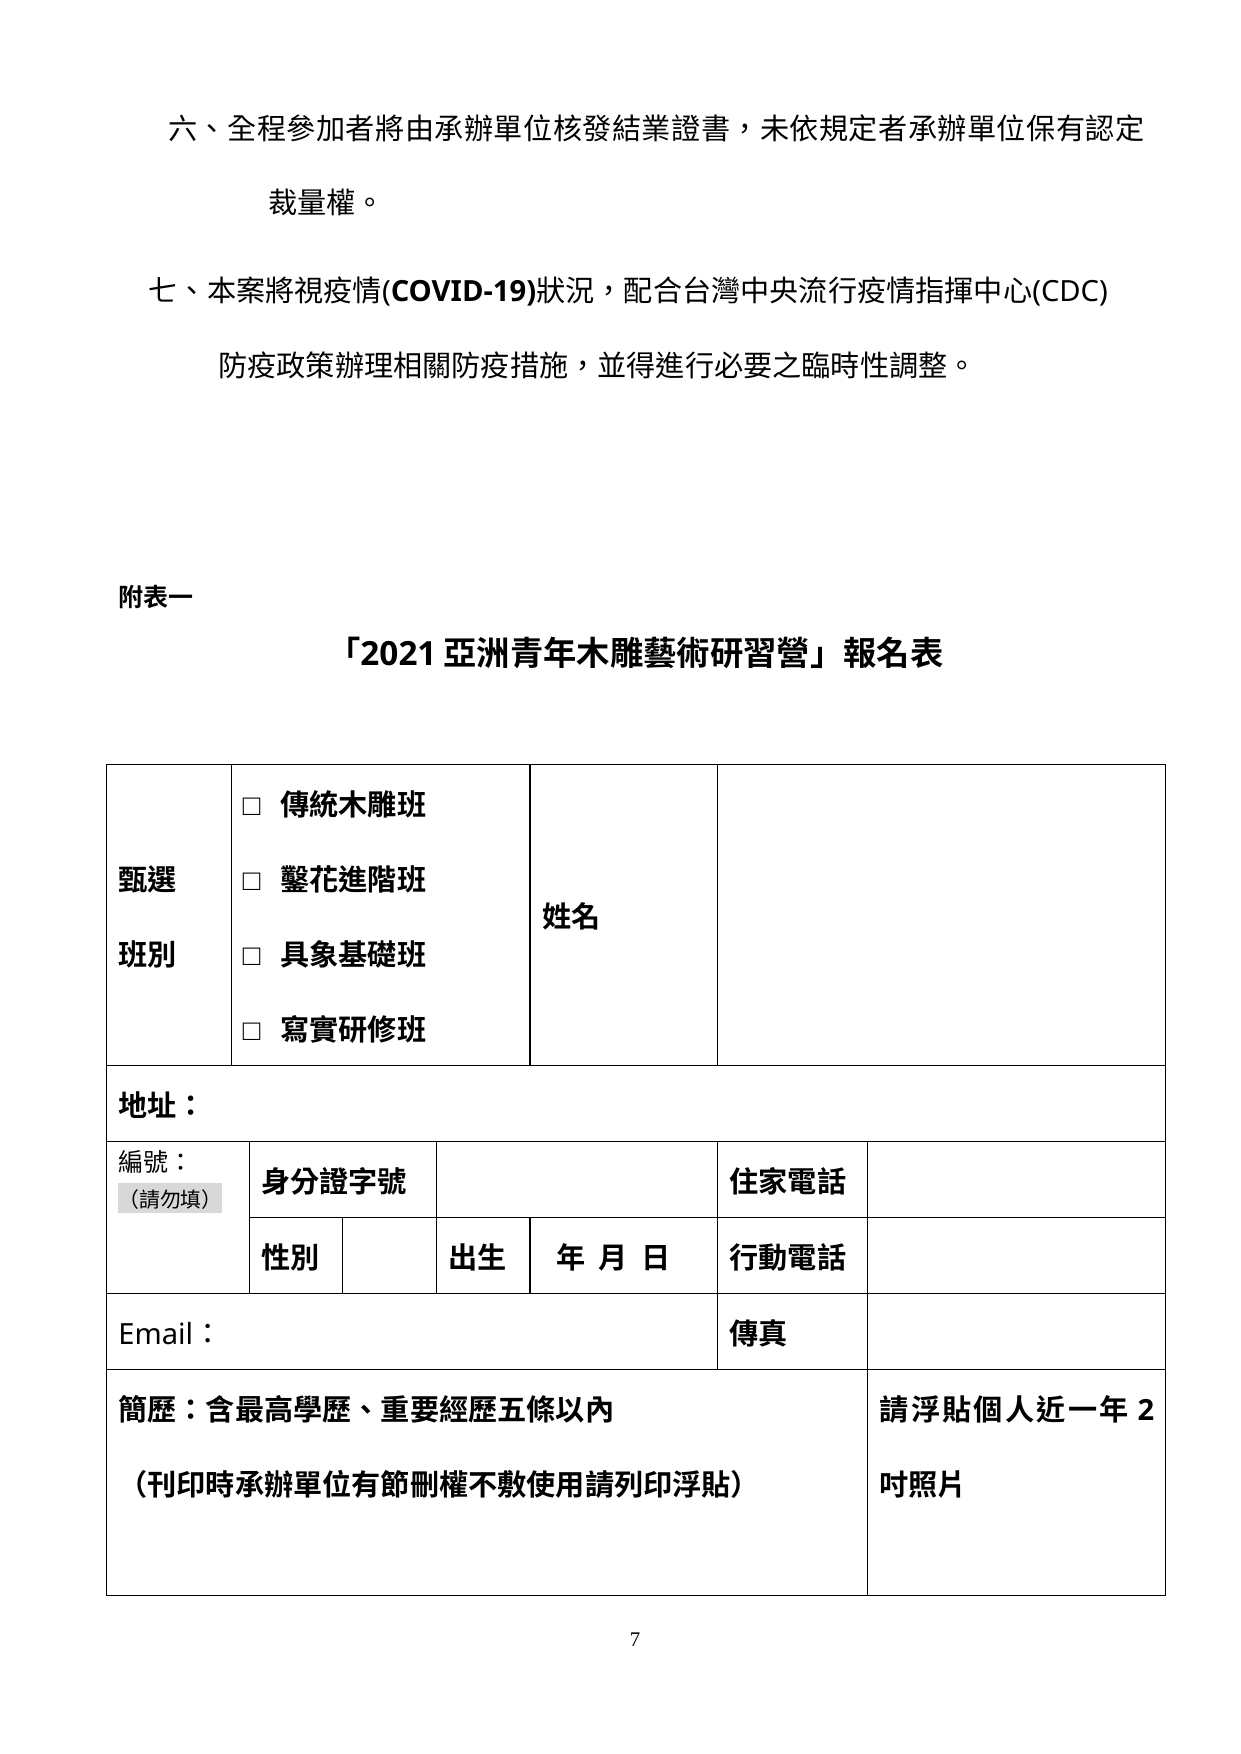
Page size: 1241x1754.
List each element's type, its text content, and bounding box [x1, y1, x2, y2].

table_cell 行動電話 [718, 1218, 867, 1293]
table_cell [437, 1142, 717, 1217]
table_cell [343, 1218, 436, 1293]
table_cell 傳真 [718, 1294, 867, 1369]
text 六、全程參加者將由承辦單位核發結業證書，未依規定者承辦單位保有認定 裁量權。 [118, 89, 1152, 239]
table_cell [868, 1294, 1165, 1369]
table_cell [868, 1142, 1165, 1217]
text 「2021亞洲青年木雕藝術研習營」報名表 [118, 614, 1152, 689]
table_header [718, 765, 1165, 1065]
table_header 甄選 班別 [107, 765, 231, 1065]
table_header 傳統木雕班 鑿花進階班 具象基礎班 寫實研修班 [232, 765, 529, 1065]
table_cell Email： [107, 1294, 717, 1369]
table_cell 簡歷：含最高學歷、重要經歷五條以內 （刊印時承辦單位有節刪權不敷使用請列印浮貼） [107, 1370, 867, 1595]
table_cell [868, 1218, 1165, 1293]
text 附表一 [118, 576, 1152, 614]
table_cell 住家電話 [718, 1142, 867, 1217]
table_cell 身分證字號 [250, 1142, 436, 1217]
table_cell 出生 [437, 1218, 529, 1293]
table_cell 地址： [107, 1066, 1165, 1141]
table_cell 年 月 日 [531, 1218, 717, 1293]
table_cell 編號： （請勿填） [107, 1142, 249, 1293]
table_cell 性別 [250, 1218, 342, 1293]
text 七、本案將視疫情(COVID-19)狀況，配合台灣中央流行疫情指揮中心(CDC) 防疫政策辦理相關防疫措施，並得進行必要之臨時性調整。 [118, 251, 1152, 401]
table_header 姓名 [531, 765, 717, 1065]
table_cell 請浮貼個人近一年2吋照片 [868, 1370, 1165, 1595]
